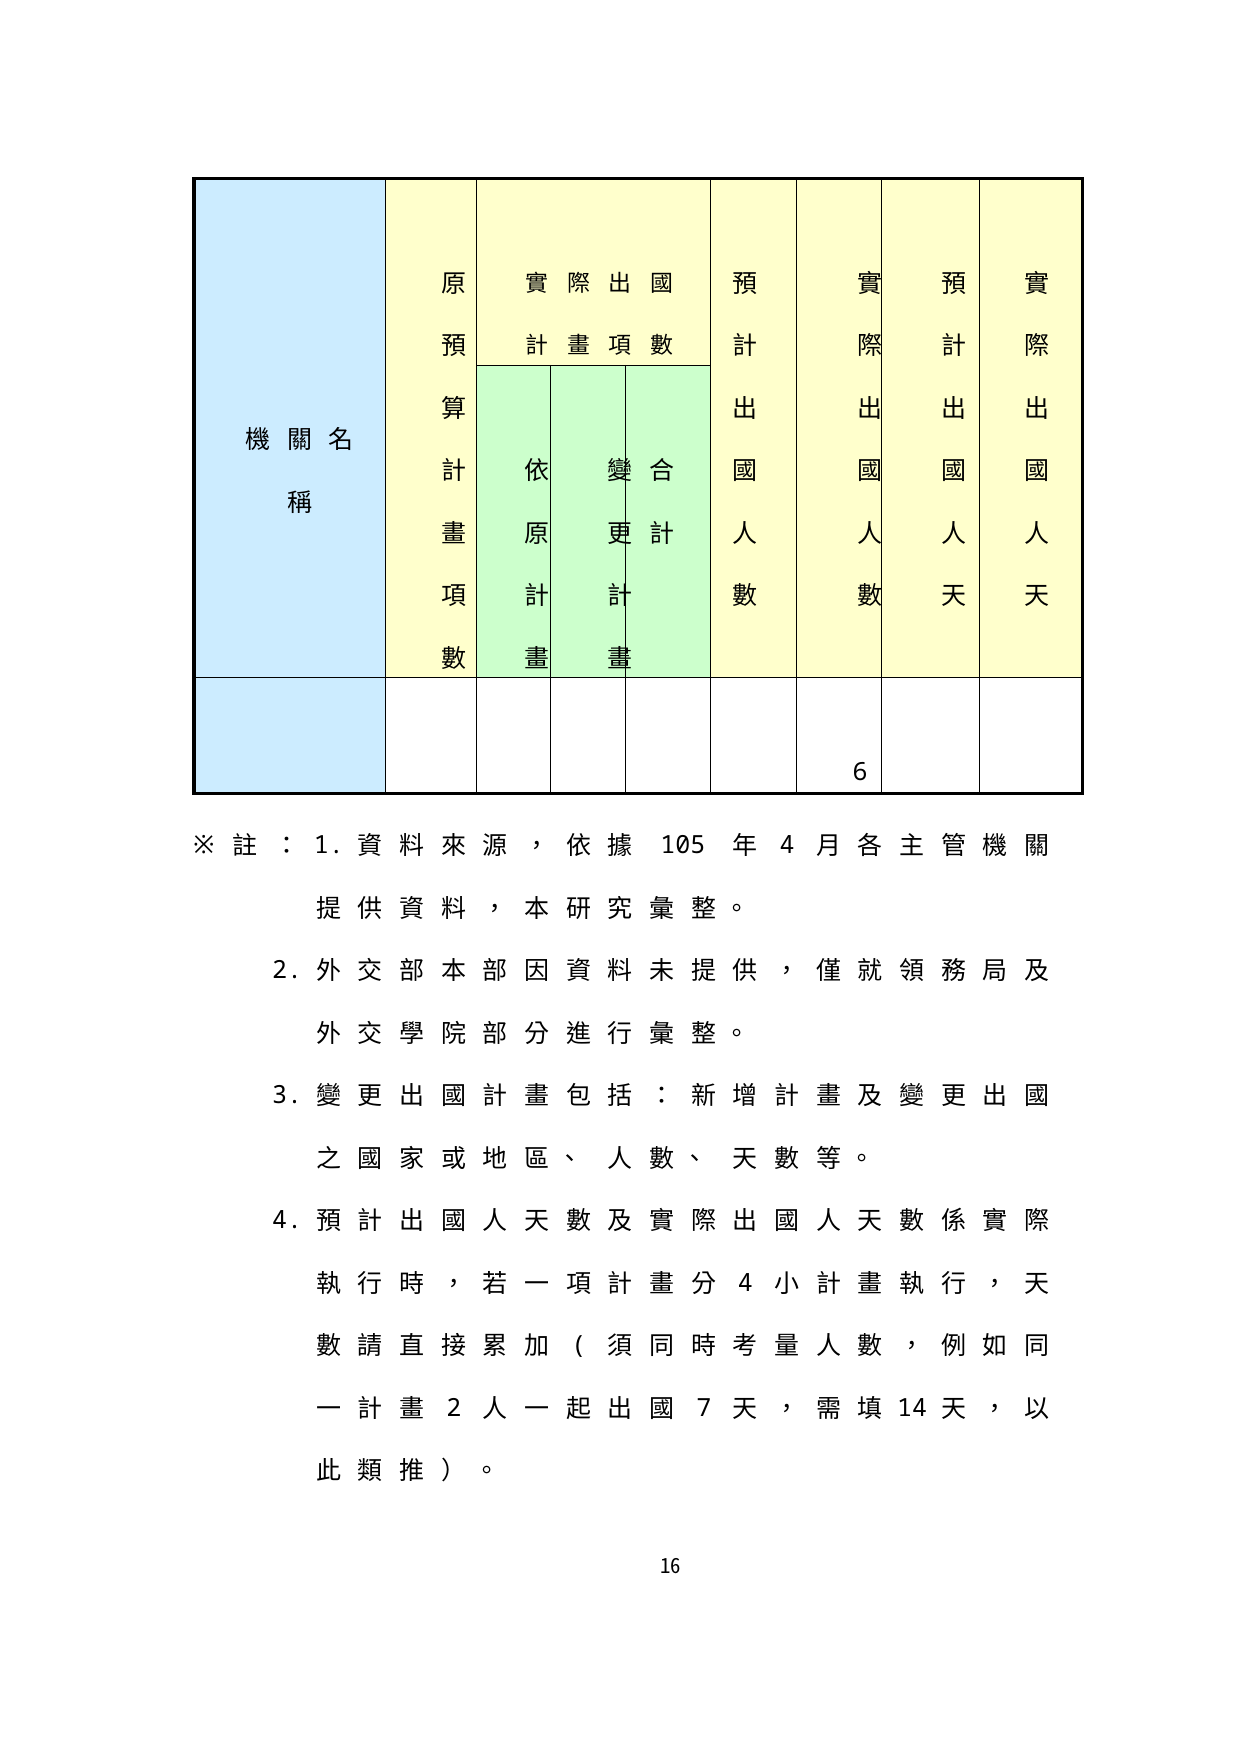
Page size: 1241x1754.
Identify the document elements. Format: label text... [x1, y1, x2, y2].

table_cell 6 [797, 678, 881, 792]
table_cell [386, 678, 476, 792]
table_header 實際出國人數 [797, 180, 881, 677]
table_cell 變更計畫 [551, 366, 625, 677]
table_cell [477, 678, 550, 792]
table_cell [980, 678, 1081, 792]
text ※註：1.資料來源，依據105年4月各主管機關提供資料，本研究彙整。 [183, 802, 1058, 927]
table_header 預計出國人天 [882, 180, 979, 677]
table_cell 合計 [626, 366, 710, 677]
table_cell [551, 678, 625, 792]
table_header 實際出國人天 [980, 180, 1081, 677]
table_cell [626, 678, 710, 792]
table_cell [196, 678, 385, 792]
text 3.變更出國計畫包括：新增計畫及變更出國之國家或地區、人數、天數等。 [256, 1052, 1058, 1177]
table_header 實際出國計畫項數 [477, 180, 710, 365]
table_header 機關名稱 [196, 180, 385, 677]
table_header 預計出國人數 [711, 180, 796, 677]
text 2.外交部本部因資料未提供，僅就領務局及外交學院部分進行彙整。 [256, 927, 1058, 1052]
table_cell [882, 678, 979, 792]
text 4.預計出國人天數及實際出國人天數係實際執行時，若一項計畫分4小計畫執行，天數請直接累加(須同時考量人數，例如同一計畫2人一起出國7天，需填14天，以此類推）。 [256, 1177, 1058, 1490]
table_cell [711, 678, 796, 792]
table_header 原預算計畫項數 [386, 180, 476, 677]
table_cell 依原計畫 [477, 366, 550, 677]
